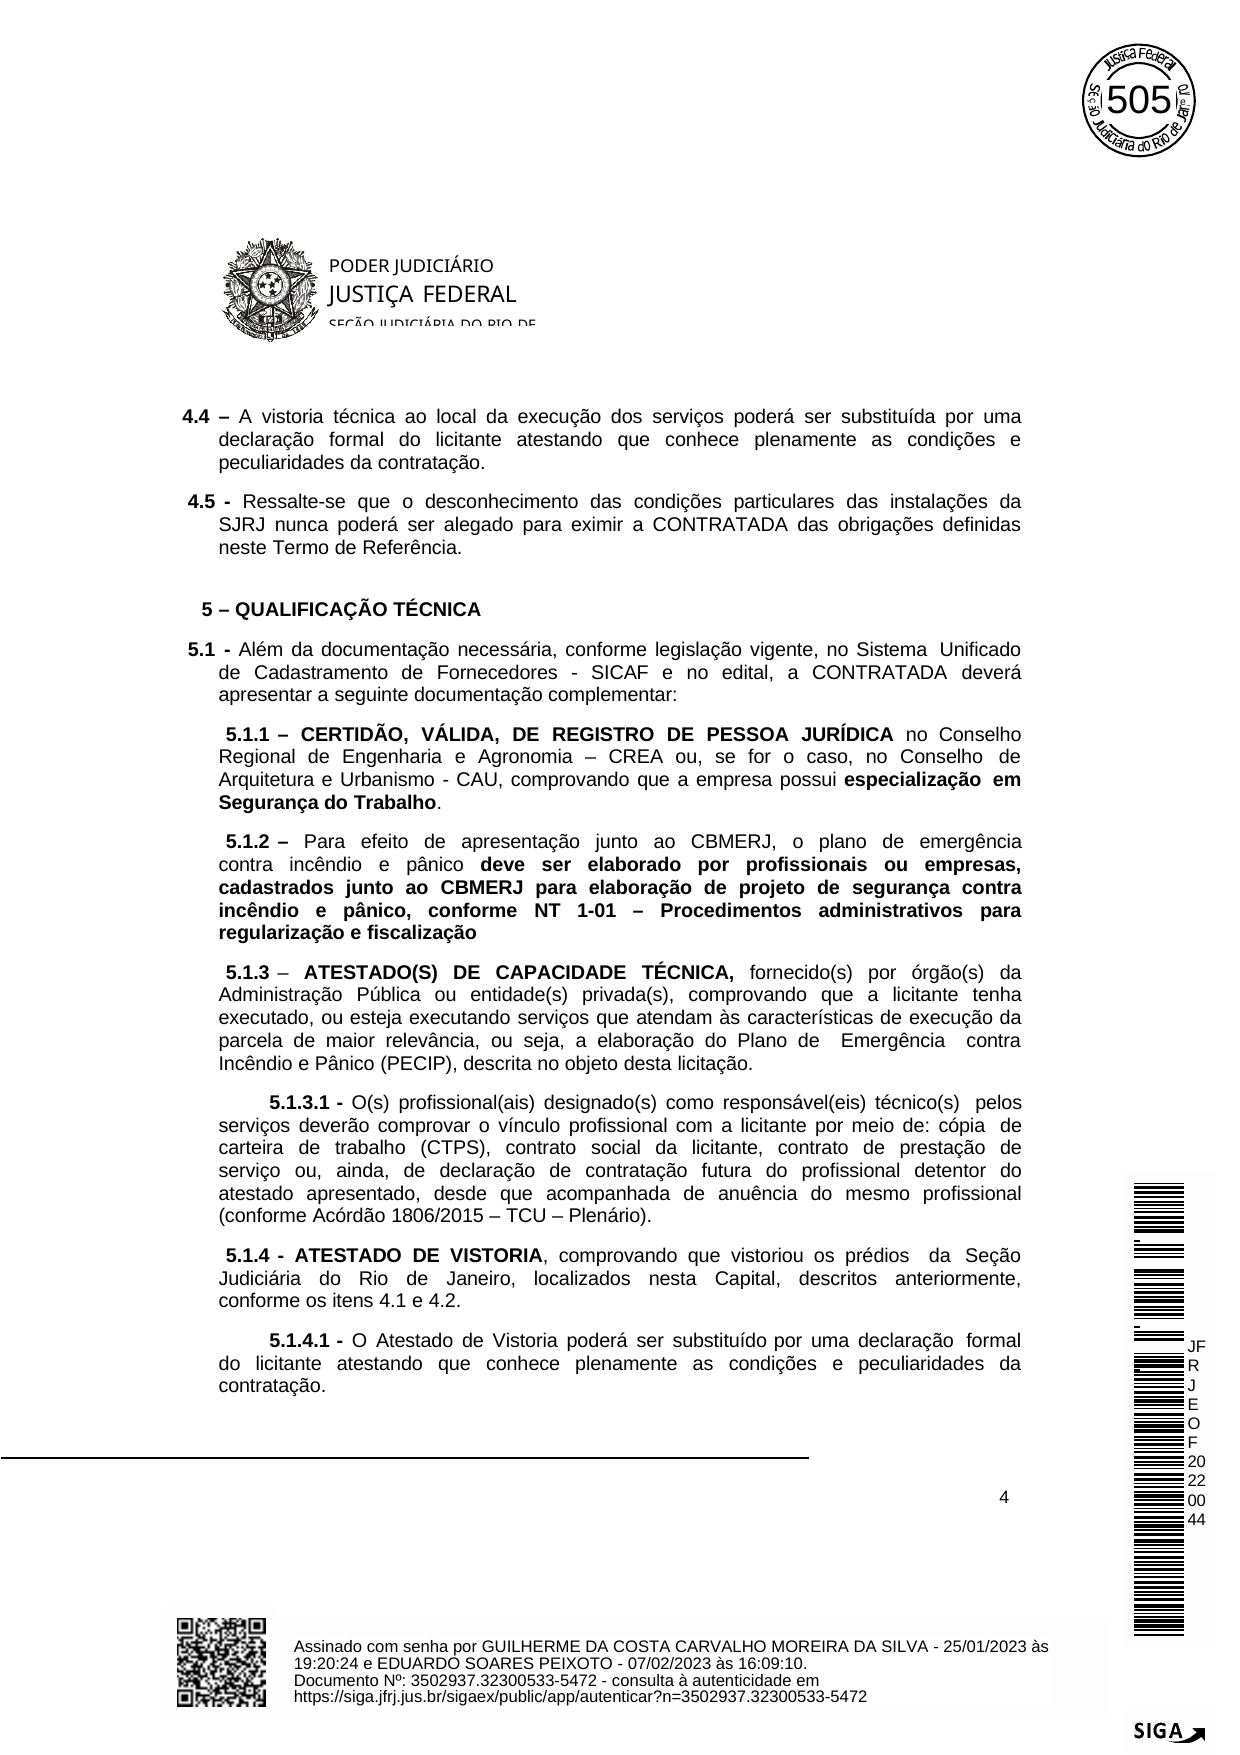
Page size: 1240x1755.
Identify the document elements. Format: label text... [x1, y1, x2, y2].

list - Além da documentação necessária, conforme legislação vigente, no Sistema Unificado de Cadastramento de Fornecedores - SICAF e no edital, a CONTRATADA deverá apresentar a seguinte documentação complementar: [182, 638, 1022, 706]
list - O(s) profissional(ais) designado(s) como responsável(eis) técnico(s) pelos serviços deverão comprovar o vínculo profissional com a licitante por meio de: cópia de carteira de trabalho (CTPS), contrato social da licitante, contrato de prestação de serviço ou, ainda, de declaração de contratação futura do profissional detentor do atestado apresentado, desde que acompanhada de anuência do mesmo profissional (conforme Acórdão 1806/2015 – TCU – Plenário). [151, 1091, 1022, 1227]
text ç [1088, 98, 1099, 106]
list - Ressalte-se que o desconhecimento das condições particulares das instalações da SJRJ nunca poderá ser alegado para eximir a CONTRATADA das obrigações definidas neste Termo de Referência. [182, 490, 1022, 558]
text 4 [0, 1487, 1009, 1507]
list - O Atestado de Vistoria poderá ser substituído por uma declaração formal do licitante atestando que conhece plenamente as condições e peculiaridades da contratação. [151, 1329, 1022, 1397]
text e [1180, 96, 1192, 105]
list – QUALIFICAÇÃO TÉCNICA [201, 598, 1239, 621]
list JFRJEOF202200442V03 [1187, 1337, 1206, 1528]
list – A vistoria técnica ao local da execução dos serviços poderá ser substituída por uma declaração formal do licitante atestando que conhece plenamente as condições e peculiaridades da contratação. [182, 405, 1022, 473]
list – Para efeito de apresentação junto ao CBMERJ, o plano de emergência contra incêndio e pânico deve ser elaborado por profissionais ou empresas, cadastrados junto ao CBMERJ para elaboração de projeto de segurança contra incêndio e pânico, conforme NT 1-01 – Procedimentos administrativos para regularização e fiscalização [167, 830, 1022, 944]
list – ATESTADO(S) DE CAPACIDADE TÉCNICA, fornecido(s) por órgão(s) da Administração Pública ou entidade(s) privada(s), comprovando que a licitante tenha executado, ou esteja executando serviços que atendam às características de execução da parcela de maior relevância, ou seja, a elaboração do Plano de Emergência contra Incêndio e Pânico (PECIP), descrita no objeto desta licitação. [167, 961, 1022, 1074]
list – CERTIDÃO, VÁLIDA, DE REGISTRO DE PESSOA JURÍDICA no Conselho Regional de Engenharia e Agronomia – CREA ou, se for o caso, no Conselho de Arquitetura e Urbanismo - CAU, comprovando que a empresa possui especialização em Segurança do Trabalho. [167, 723, 1022, 813]
list - ATESTADO DE VISTORIA, comprovando que vistoriou os prédios da Seção Judiciária do Rio de Janeiro, localizados nesta Capital, descritos anteriormente, conforme os itens 4.1 e 4.2. [167, 1244, 1022, 1312]
